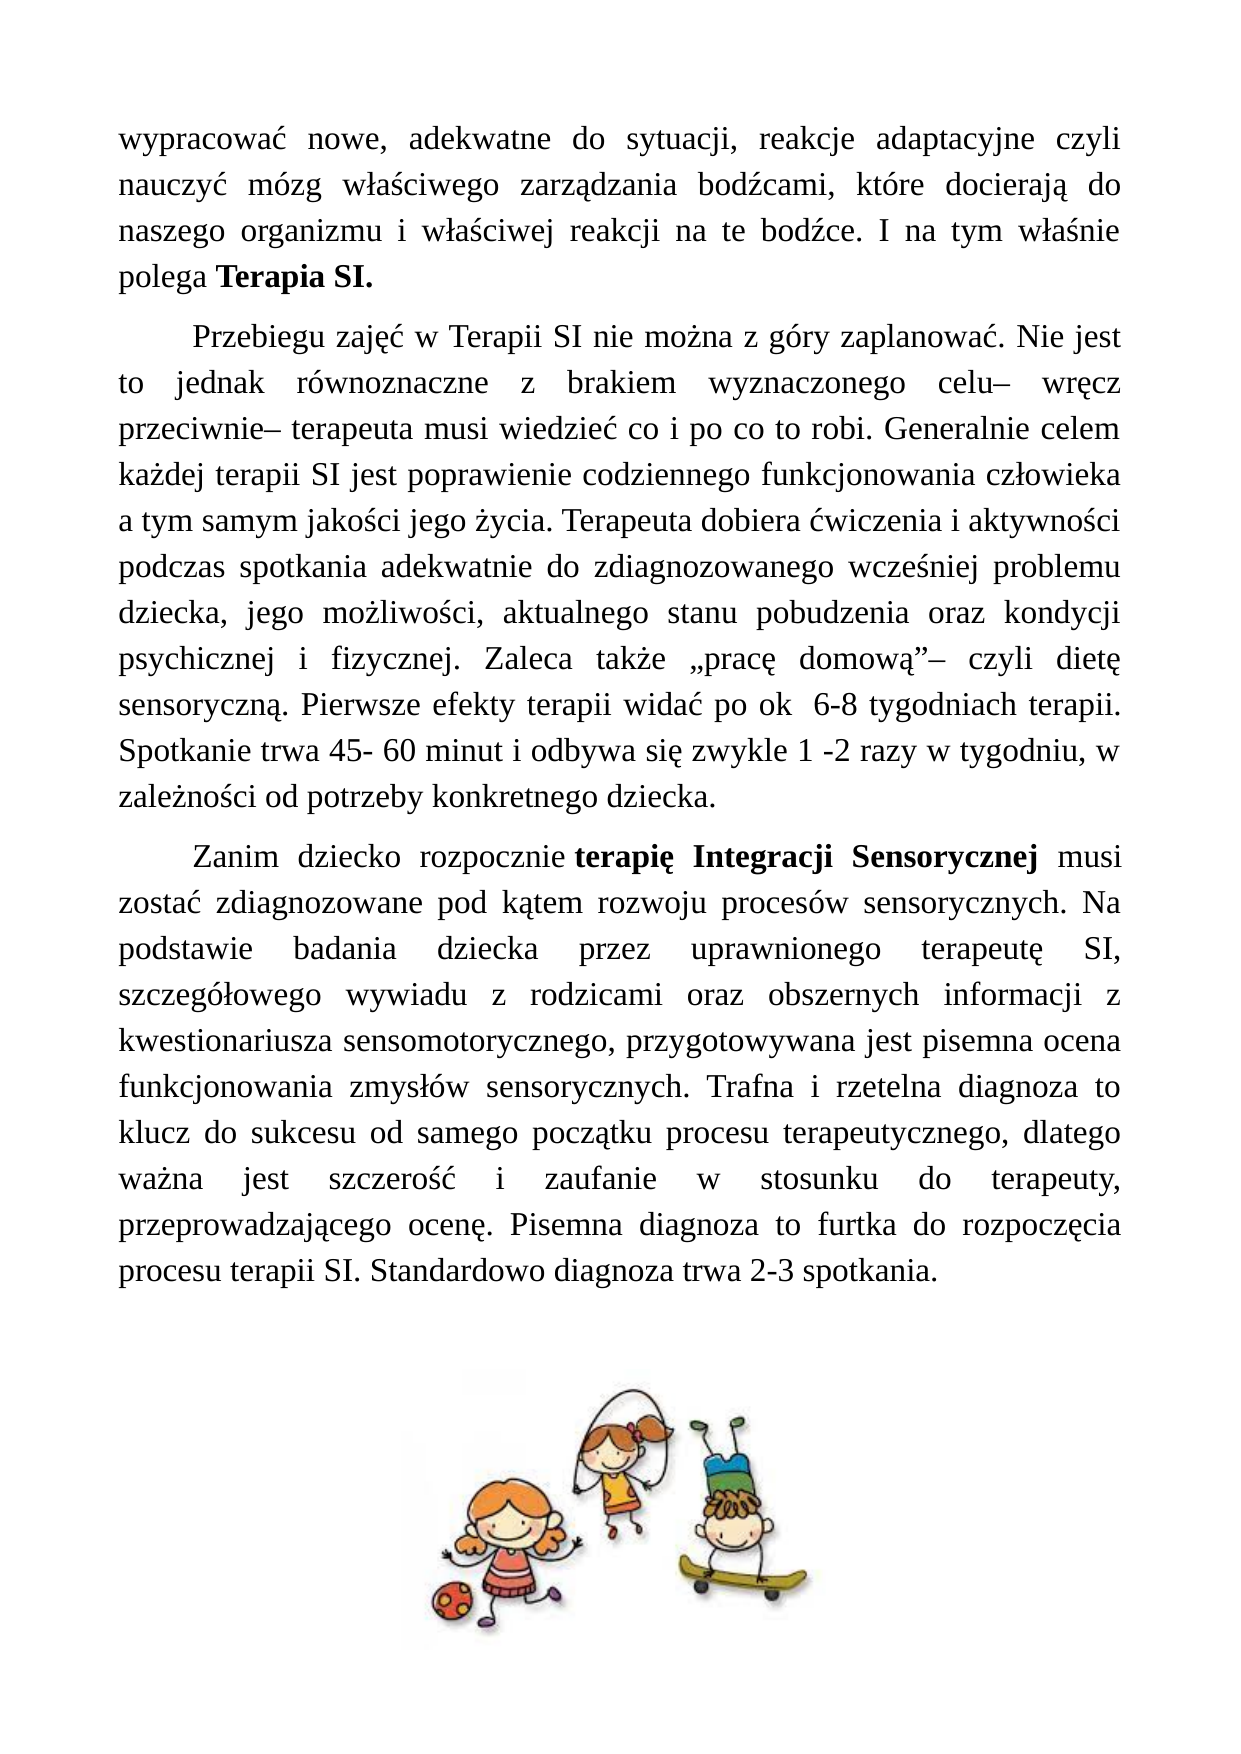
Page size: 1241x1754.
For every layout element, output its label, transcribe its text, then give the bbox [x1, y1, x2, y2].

text wypracować nowe, adekwatne do sytuacji, reakcje adaptacyjne czyli nauczyć mózg właściwego zarządzania bodźcami, które docierają do naszego organizmu i właściwej reakcji na te bodźce. I na tym właśnie polega Terapia SI. [118, 118, 1122, 294]
text Przebiegu zajęć w Terapii SI nie można z góry zaplanować. Nie jest to jednak równoznaczne z brakiem wyznaczonego celu– wręcz przeciwnie– terapeuta musi wiedzieć co i po co to robi. Generalnie celem każdej terapii SI jest poprawienie codziennego funkcjonowania człowieka a tym samym jakości jego życia. Terapeuta dobiera ćwiczenia i aktywności podczas spotkania adekwatnie do zdiagnozowanego wcześniej problemu dziecka, jego możliwości, aktualnego stanu pobudzenia oraz kondycji psychicznej i fizycznej. Zaleca także „pracę domową”– czyli dietę sensoryczną. Pierwsze efekty terapii widać po ok 6-8 tygodniach terapii. Spotkanie trwa 45- 60 minut i odbywa się zwykle 1 -2 razy w tygodniu, w zależności od potrzeby konkretnego dziecka. [118, 316, 1122, 814]
picture [400, 1369, 840, 1650]
text Zanim dziecko rozpocznie terapię Integracji Sensorycznej musi zostać zdiagnozowane pod kątem rozwoju procesów sensorycznych. Na podstawie badania dziecka przez uprawnionego terapeutę SI, szczegółowego wywiadu z rodzicami oraz obszernych informacji z kwestionariusza sensomotorycznego, przygotowywana jest pisemna ocena funkcjonowania zmysłów sensorycznych. Trafna i rzetelna diagnoza to klucz do sukcesu od samego początku procesu terapeutycznego, dlatego ważna jest szczerość i zaufanie w stosunku do terapeuty, przeprowadzającego ocenę. Pisemna diagnoza to furtka do rozpoczęcia procesu terapii SI. Standardowo diagnoza trwa 2-3 spotkania. [118, 836, 1122, 1288]
